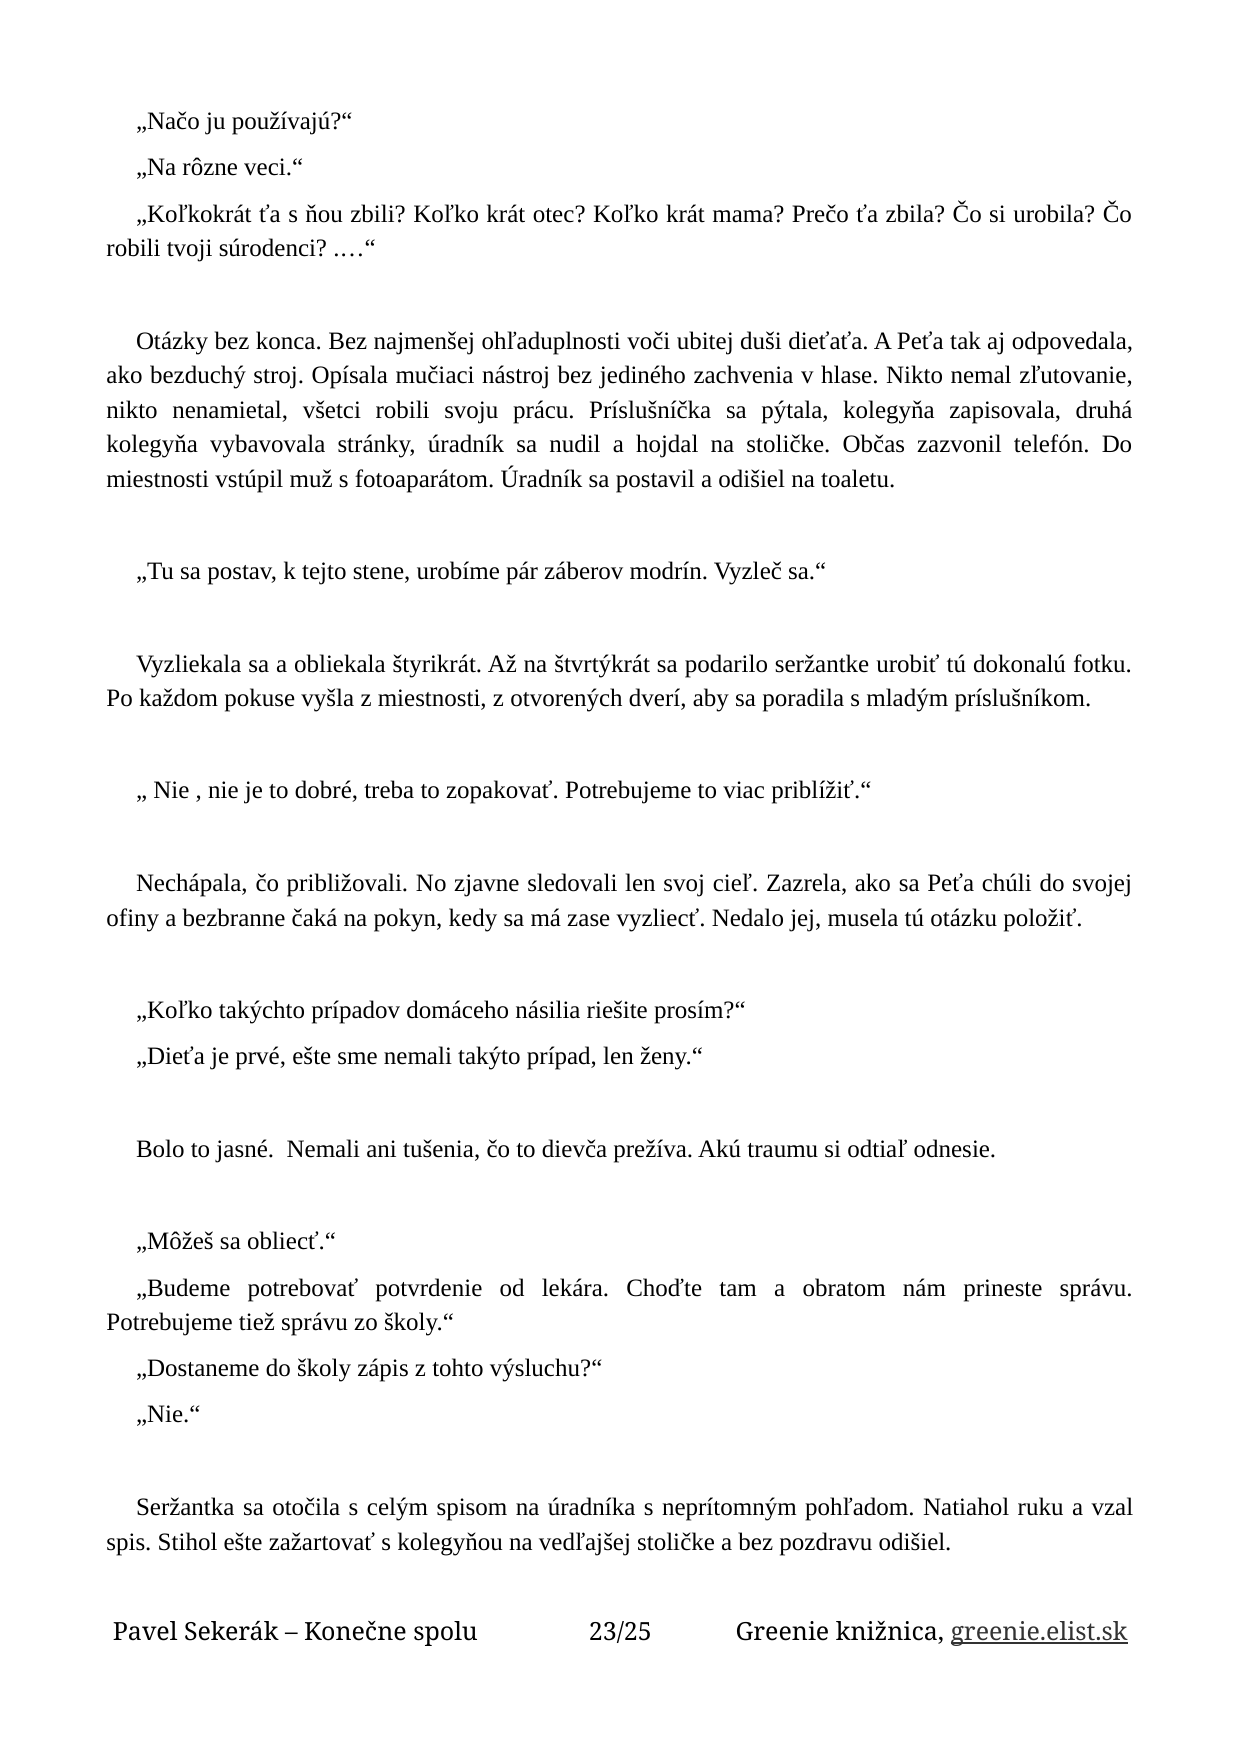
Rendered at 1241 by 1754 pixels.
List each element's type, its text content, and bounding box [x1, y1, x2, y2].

text „ Nie , nie je to dobré, treba to zopakovať. Potrebujeme to viac priblížiť.“ [106, 776, 1134, 804]
text „Tu sa postav, k tejto stene, urobíme pár záberov modrín. Vyzleč sa.“ [106, 556, 1134, 585]
text Nechápala, čo približovali. No zjavne sledovali len svoj cieľ. Zazrela, ako sa Peťa chúli do svojej ofiny a bezbranne čaká na pokyn, kedy sa má zase vyzliecť. Nedalo jej, musela tú otázku položiť. [106, 868, 1134, 931]
text Seržantka sa otočila s celým spisom na úradníka s neprítomným pohľadom. Natiahol ruku a vzal spis. Stihol ešte zažartovať s kolegyňou na vedľajšej stoličke a bez pozdravu odišiel. [106, 1492, 1134, 1555]
text „Koľko takýchto prípadov domáceho násilia riešite prosím?“ [106, 995, 1134, 1024]
text „Môžeš sa obliecť.“ [106, 1226, 1134, 1255]
text „Dostaneme do školy zápis z tohto výsluchu?“ [106, 1353, 1134, 1382]
text Vyzliekala sa a obliekala štyrikrát. Až na štvrtýkrát sa podarilo seržantke urobiť tú dokonalú fotku. Po každom pokuse vyšla z miestnosti, z otvorených dverí, aby sa poradila s mladým príslušníkom. [106, 649, 1134, 712]
text „Na rôzne veci.“ [106, 152, 1134, 181]
text „Načo ju používajú?“ [106, 106, 1134, 135]
text „Dieťa je prvé, ešte sme nemali takýto prípad, len ženy.“ [106, 1041, 1134, 1070]
text Otázky bez konca. Bez najmenšej ohľaduplnosti voči ubitej duši dieťaťa. A Peťa tak aj odpovedala, ako bezduchý stroj. Opísala mučiaci nástroj bez jediného zachvenia v hlase. Nikto nemal zľutovanie, nikto nenamietal, všetci robili svoju prácu. Príslušníčka sa pýtala, kolegyňa zapisovala, druhá kolegyňa vybavovala stránky, úradník sa nudil a hojdal na stoličke. Občas zazvonil telefón. Do miestnosti vstúpil muž s fotoaparátom. Úradník sa postavil a odišiel na toaletu. [106, 326, 1134, 492]
text „Budeme potrebovať potvrdenie od lekára. Choďte tam a obratom nám prineste správu. Potrebujeme tiež správu zo školy.“ [106, 1273, 1134, 1336]
text „Koľkokrát ťa s ňou zbili? Koľko krát otec? Koľko krát mama? Prečo ťa zbila? Čo si urobila? Čo robili tvoji súrodenci? .…“ [106, 199, 1134, 262]
text Bolo to jasné. Nemali ani tušenia, čo to dievča prežíva. Akú traumu si odtiaľ odnesie. [106, 1134, 1134, 1163]
text „Nie.“ [106, 1399, 1134, 1428]
